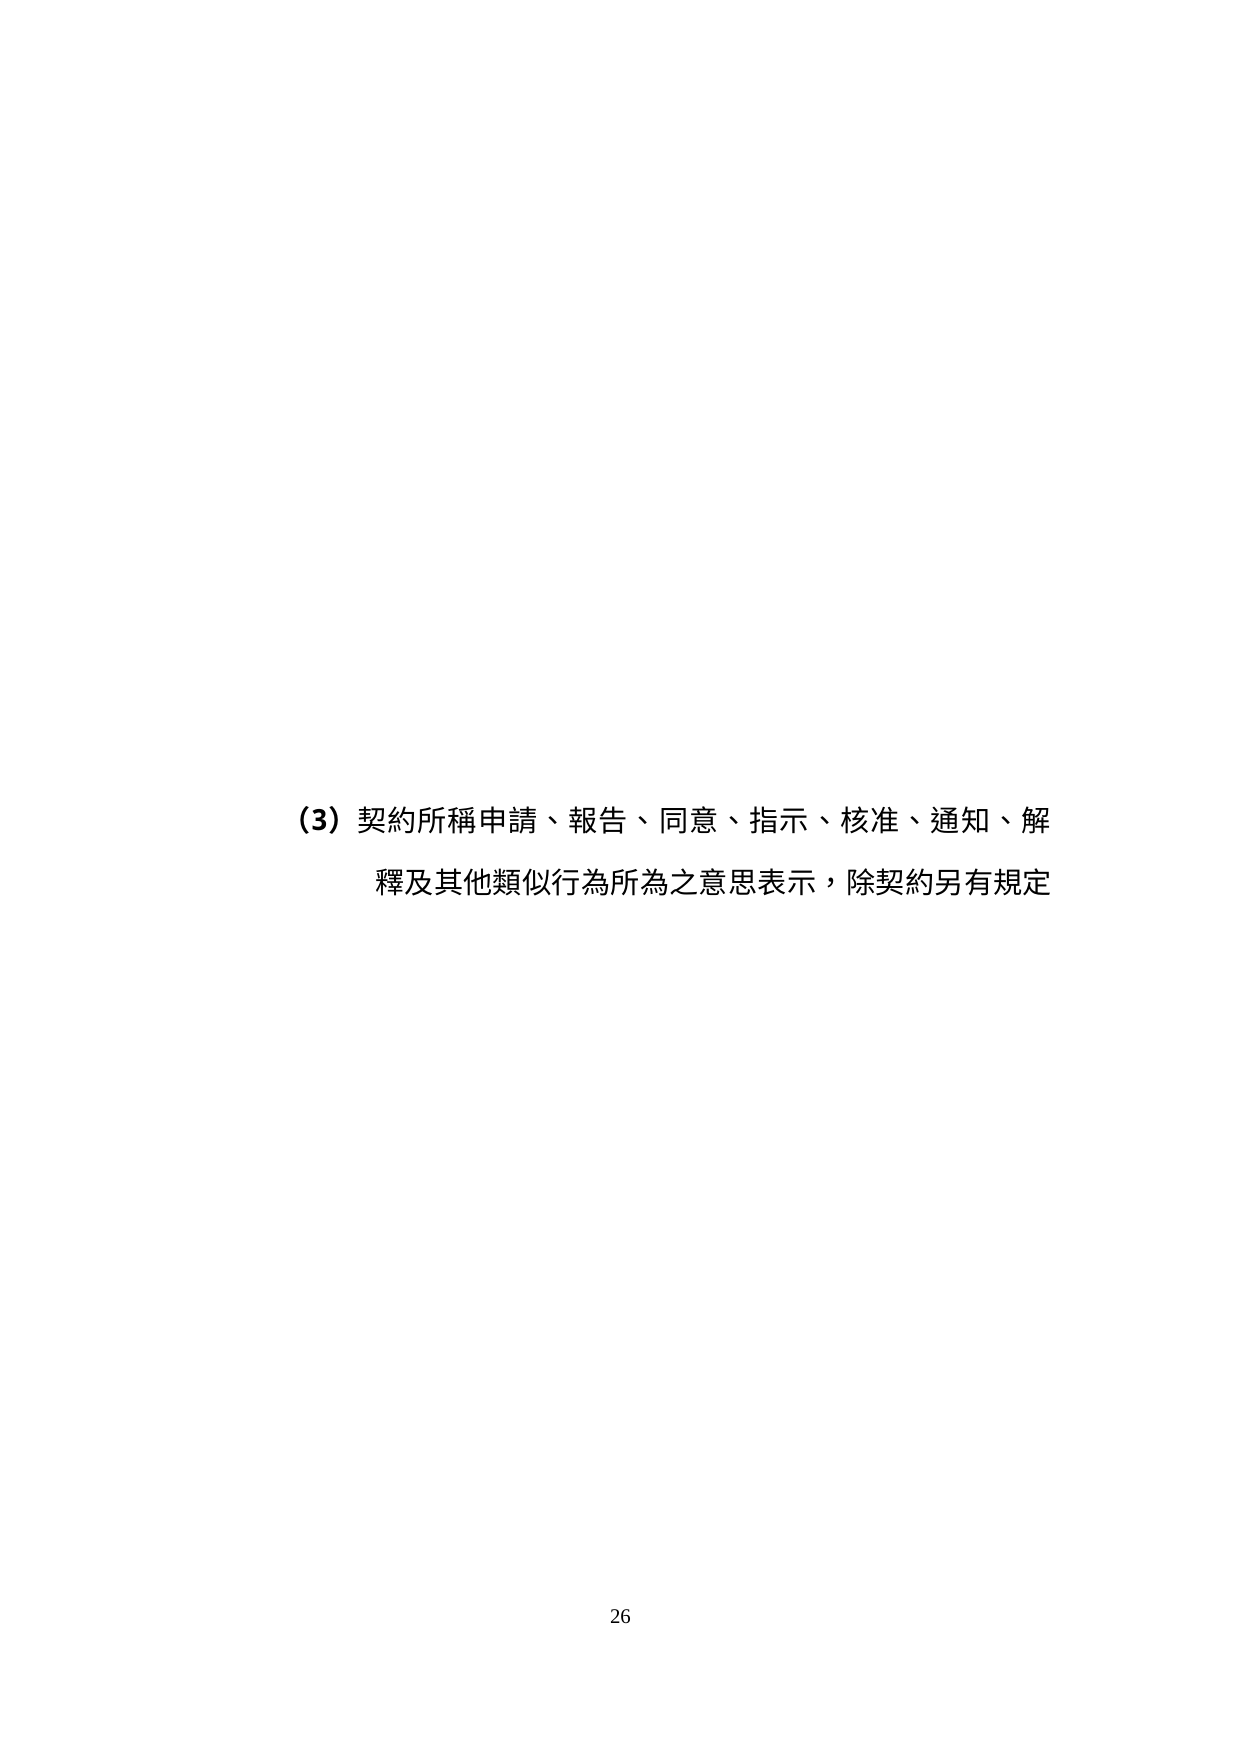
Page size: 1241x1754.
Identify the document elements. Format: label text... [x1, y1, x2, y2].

list 契約所稱申請、報告、同意、指示、核准、通知、解釋及其他類似行為所為之意思表示，除契約另有規定 [281, 777, 1053, 902]
